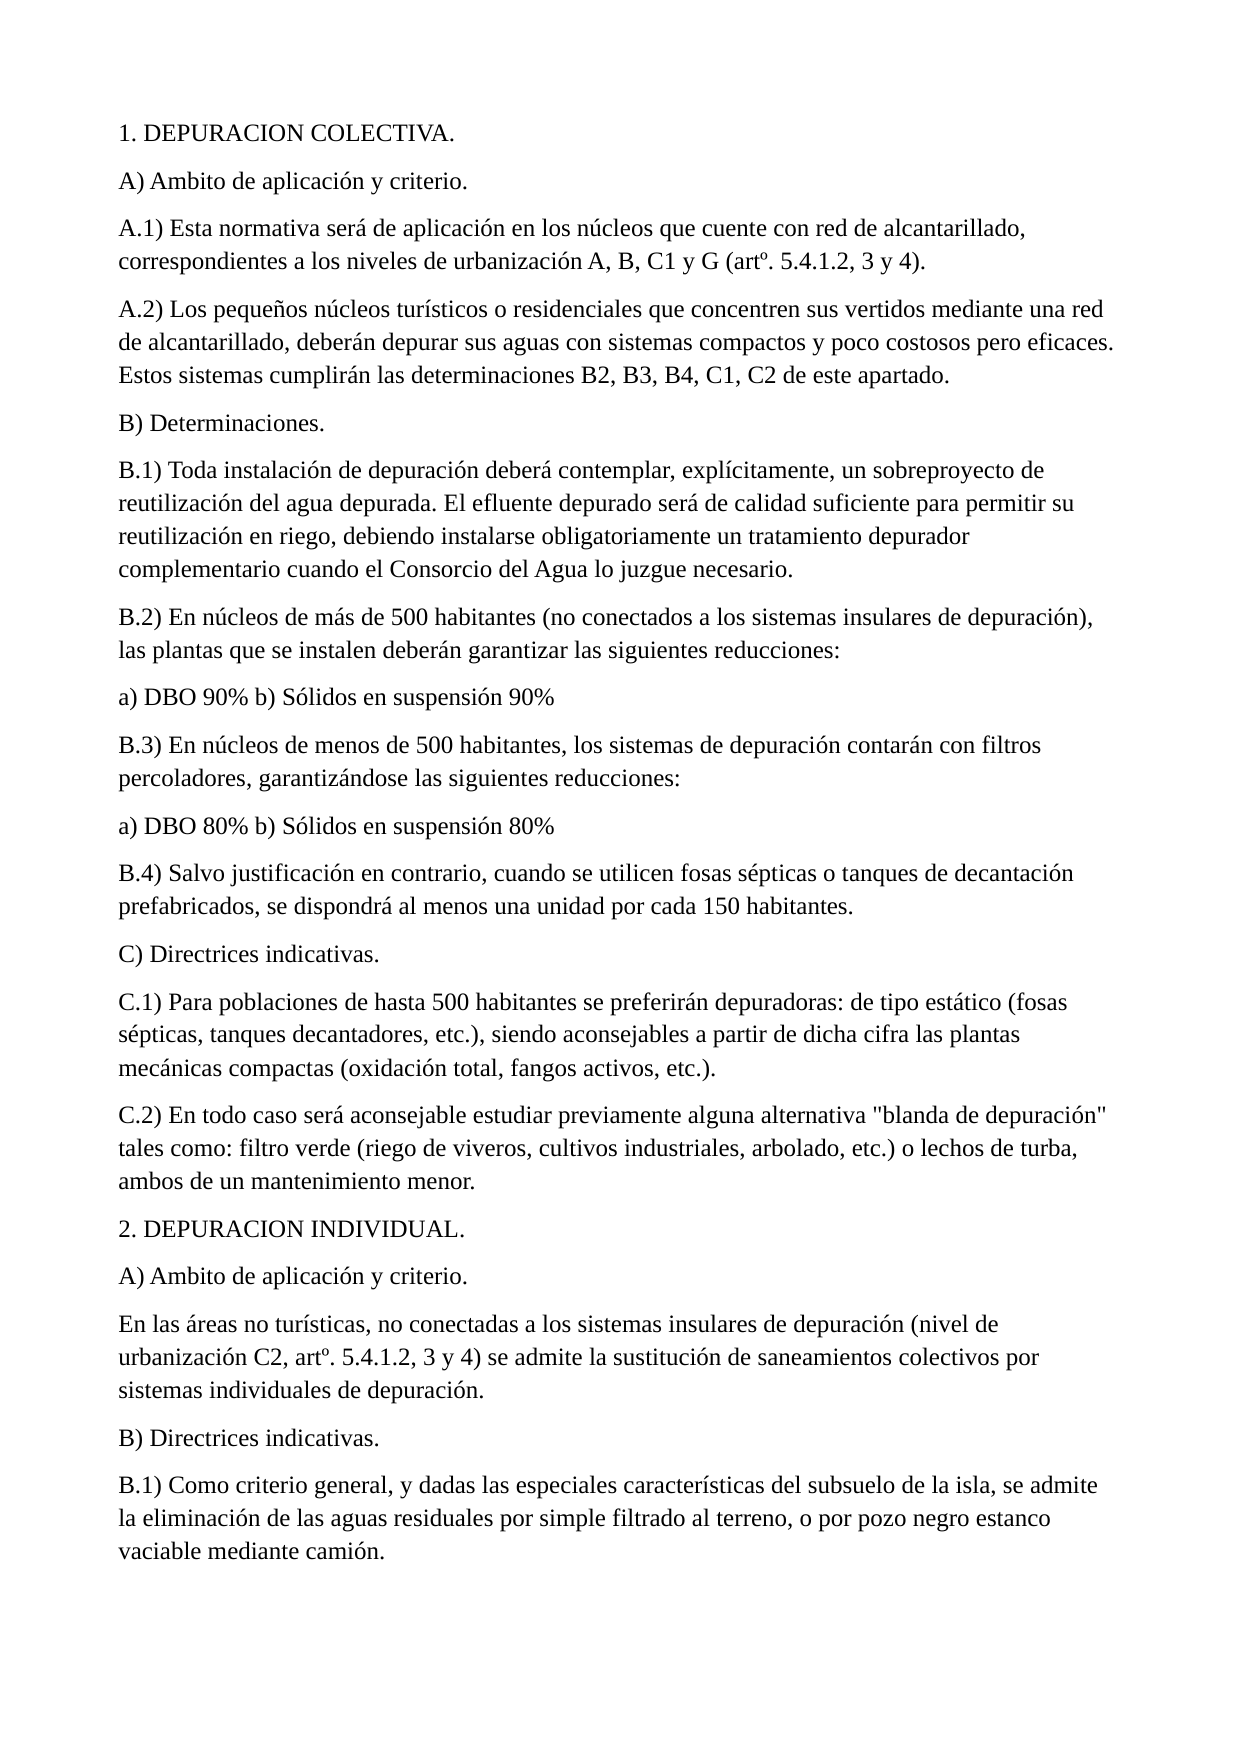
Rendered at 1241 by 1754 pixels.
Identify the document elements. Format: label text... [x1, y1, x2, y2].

text En las áreas no turísticas, no conectadas a los sistemas insulares de depuración (nivel de urbanización C2, artº. 5.4.1.2, 3 y 4) se admite la sustitución de saneamientos colectivos por sistemas individuales de depuración. [118, 1309, 1122, 1404]
text B.1) Como criterio general, y dadas las especiales características del subsuelo de la isla, se admite la eliminación de las aguas residuales por simple filtrado al terreno, o por pozo negro estanco vaciable mediante camión. [118, 1470, 1122, 1565]
text B) Directrices indicativas. [118, 1423, 1122, 1451]
text A) Ambito de aplicación y criterio. [118, 166, 1122, 194]
text A.1) Esta normativa será de aplicación en los núcleos que cuente con red de alcantarillado, correspondientes a los niveles de urbanización A, B, C1 y G (artº. 5.4.1.2, 3 y 4). [118, 213, 1122, 275]
text B.3) En núcleos de menos de 500 habitantes, los sistemas de depuración contarán con filtros percoladores, garantizándose las siguientes reducciones: [118, 730, 1122, 792]
text A) Ambito de aplicación y criterio. [118, 1261, 1122, 1290]
text B.4) Salvo justificación en contrario, cuando se utilicen fosas sépticas o tanques de decantación prefabricados, se dispondrá al menos una unidad por cada 150 habitantes. [118, 858, 1122, 920]
text B.1) Toda instalación de depuración deberá contemplar, explícitamente, un sobreproyecto de reutilización del agua depurada. El efluente depurado será de calidad suficiente para permitir su reutilización en riego, debiendo instalarse obligatoriamente un tratamiento depurador complementario cuando el Consorcio del Agua lo juzgue necesario. [118, 455, 1122, 583]
text B.2) En núcleos de más de 500 habitantes (no conectados a los sistemas insulares de depuración), las plantas que se instalen deberán garantizar las siguientes reducciones: [118, 602, 1122, 664]
text a) DBO 80% b) Sólidos en suspensión 80% [118, 811, 1122, 839]
text C.1) Para poblaciones de hasta 500 habitantes se preferirán depuradoras: de tipo estático (fosas sépticas, tanques decantadores, etc.), siendo aconsejables a partir de dicha cifra las plantas mecánicas compactas (oxidación total, fangos activos, etc.). [118, 987, 1122, 1081]
text 2. DEPURACION INDIVIDUAL. [118, 1214, 1122, 1243]
text a) DBO 90% b) Sólidos en suspensión 90% [118, 682, 1122, 711]
text 1. DEPURACION COLECTIVA. [118, 118, 1122, 147]
text A.2) Los pequeños núcleos turísticos o residenciales que concentren sus vertidos mediante una red de alcantarillado, deberán depurar sus aguas con sistemas compactos y poco costosos pero eficaces. Estos sistemas cumplirán las determinaciones B2, B3, B4, C1, C2 de este apartado. [118, 294, 1122, 389]
text B) Determinaciones. [118, 408, 1122, 436]
text C.2) En todo caso será aconsejable estudiar previamente alguna alternativa "blanda de depuración" tales como: filtro verde (riego de viveros, cultivos industriales, arbolado, etc.) o lechos de turba, ambos de un mantenimiento menor. [118, 1100, 1122, 1195]
text C) Directrices indicativas. [118, 939, 1122, 968]
